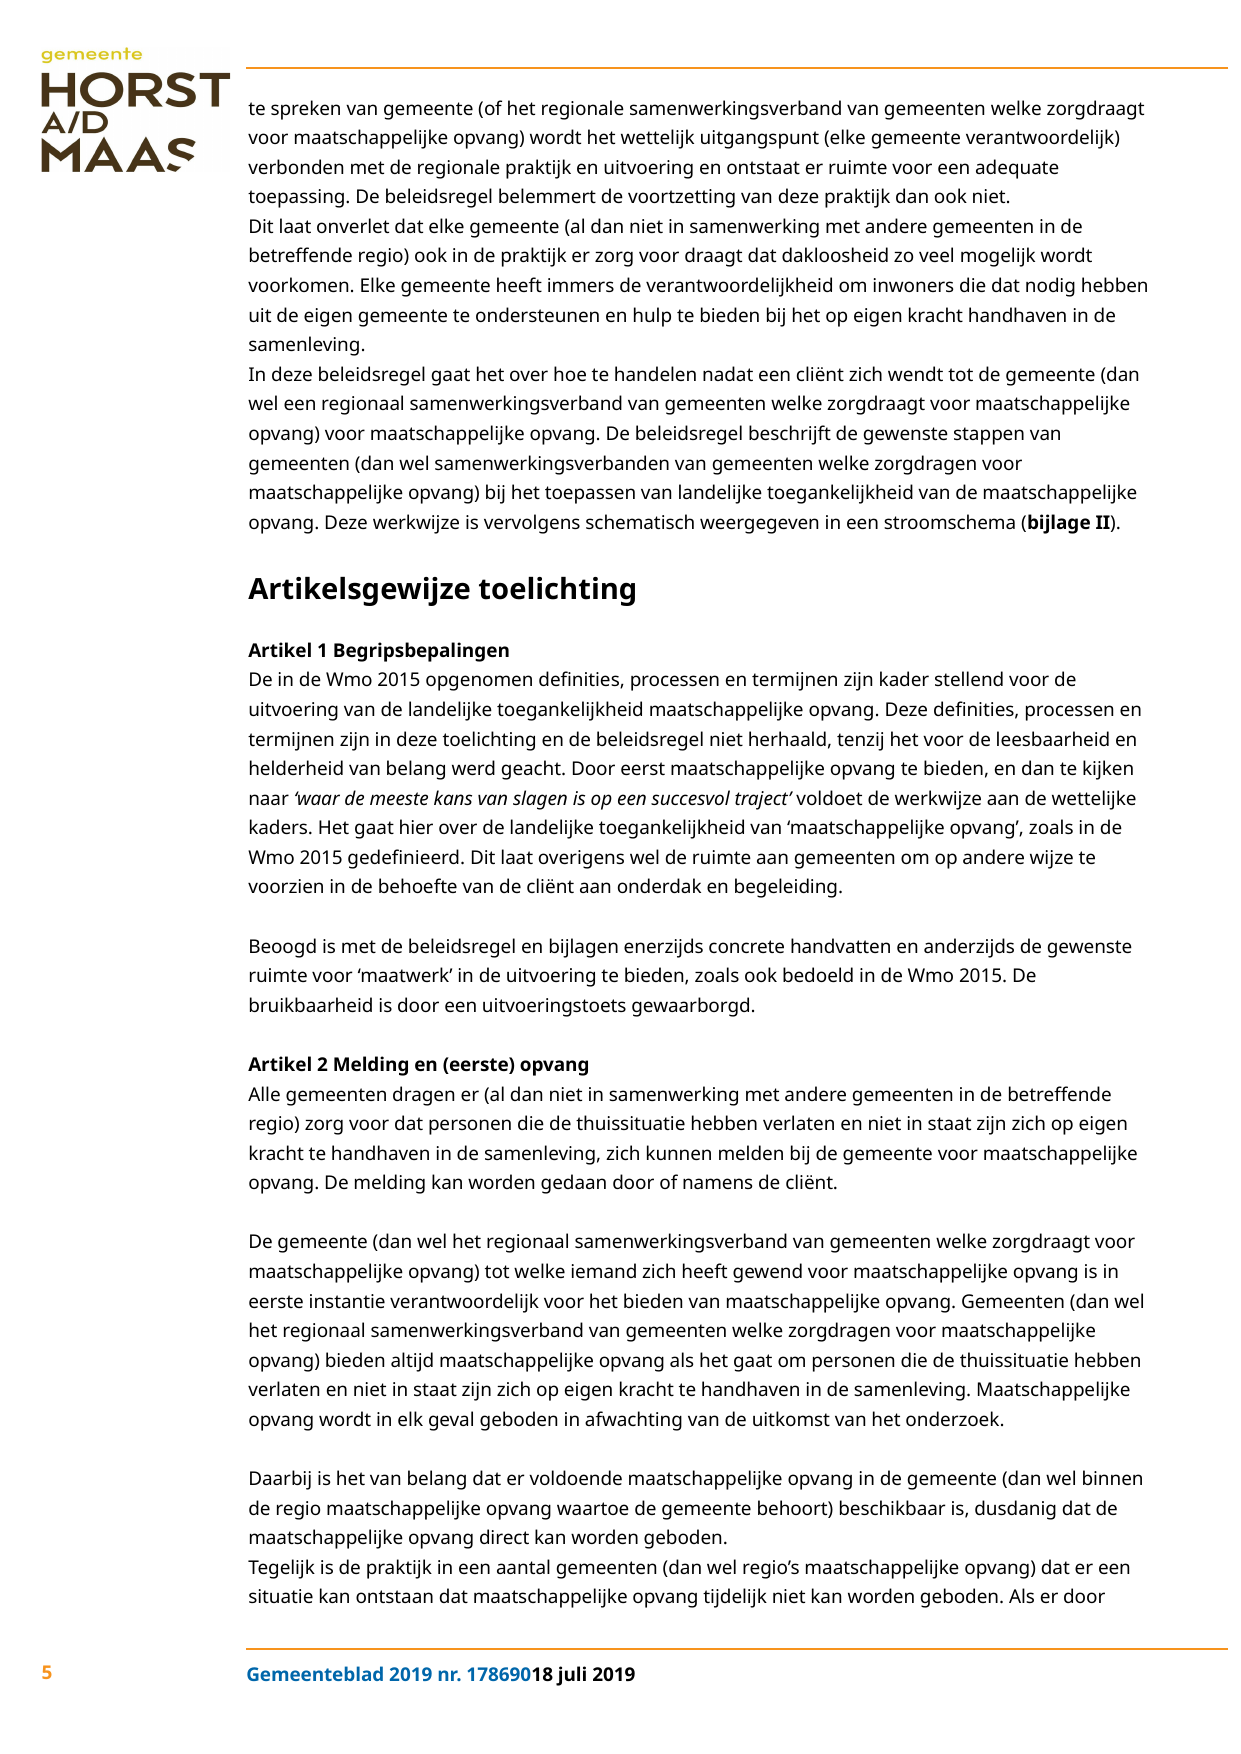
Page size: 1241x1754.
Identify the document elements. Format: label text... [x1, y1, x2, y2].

text Dit laat onverlet dat elke gemeente (al dan niet in samenwerking met andere gemeenten in de betreffende regio) ook in de praktijk er zorg voor draagt dat dakloosheid zo veel mogelijk wordt voorkomen. Elke gemeente heeft immers de verantwoordelijkheid om inwoners die dat nodig hebben uit de eigen gemeente te ondersteunen en hulp te bieden bij het op eigen kracht handhaven in de samenleving. [248, 213, 1152, 357]
text De in de Wmo 2015 opgenomen definities, processen en termijnen zijn kader stellend voor de uitvoering van de landelijke toegankelijkheid maatschappelijke opvang. Deze definities, processen en termijnen zijn in deze toelichting en de beleidsregel niet herhaald, tenzij het voor de leesbaarheid en helderheid van belang werd geacht. Door eerst maatschappelijke opvang te bieden, en dan te kijken naar ‘waar de meeste kans van slagen is op een succesvol traject’ voldoet de werkwijze aan de wettelijke kaders. Het gaat hier over de landelijke toegankelijkheid van ‘maatschappelijke opvang’, zoals in de Wmo 2015 gedefinieerd. Dit laat overigens wel de ruimte aan gemeenten om op andere wijze te voorzien in de behoefte van de cliënt aan onderdak en begeleiding. [248, 667, 1152, 899]
text In deze beleidsregel gaat het over hoe te handelen nadat een cliënt zich wendt tot de gemeente (dan wel een regionaal samenwerkingsverband van gemeenten welke zorgdraagt voor maatschappelijke opvang) voor maatschappelijke opvang. De beleidsregel beschrijft de gewenste stappen van gemeenten (dan wel samenwerkingsverbanden van gemeenten welke zorgdragen voor maatschappelijke opvang) bij het toepassen van landelijke toegankelijkheid van de maatschappelijke opvang. Deze werkwijze is vervolgens schematisch weergegeven in een stroomschema (bijlage II). [248, 361, 1152, 535]
text De gemeente (dan wel het regionaal samenwerkingsverband van gemeenten welke zorgdraagt voor maatschappelijke opvang) tot welke iemand zich heeft gewend voor maatschappelijke opvang is in eerste instantie verantwoordelijk voor het bieden van maatschappelijke opvang. Gemeenten (dan wel het regionaal samenwerkingsverband van gemeenten welke zorgdragen voor maatschappelijke opvang) bieden altijd maatschappelijke opvang als het gaat om personen die de thuissituatie hebben verlaten en niet in staat zijn zich op eigen kracht te handhaven in de samenleving. Maatschappelijke opvang wordt in elk geval geboden in afwachting van de uitkomst van het onderzoek. [248, 1229, 1152, 1432]
text Daarbij is het van belang dat er voldoende maatschappelijke opvang in de gemeente (dan wel binnen de regio maatschappelijke opvang waartoe de gemeente behoort) beschikbaar is, dusdanig dat de maatschappelijke opvang direct kan worden geboden. [248, 1465, 1152, 1550]
text Artikelsgewijze toelichting [248, 568, 1152, 608]
text Beoogd is met de beleidsregel en bijlagen enerzijds concrete handvatten en anderzijds de gewenste ruimte voor ‘maatwerk’ in de uitvoering te bieden, zoals ook bedoeld in de Wmo 2015. De bruikbaarheid is door een uitvoeringstoets gewaarborgd. [248, 933, 1152, 1018]
text Artikel 1 Begripsbepalingen [248, 637, 1152, 663]
text Alle gemeenten dragen er (al dan niet in samenwerking met andere gemeenten in de betreffende regio) zorg voor dat personen die de thuissituatie hebben verlaten en niet in staat zijn zich op eigen kracht te handhaven in de samenleving, zich kunnen melden bij de gemeente voor maatschappelijke opvang. De melding kan worden gedaan door of namens de cliënt. [248, 1081, 1152, 1195]
picture [41, 47, 231, 172]
text te spreken van gemeente (of het regionale samenwerkingsverband van gemeenten welke zorgdraagt voor maatschappelijke opvang) wordt het wettelijk uitgangspunt (elke gemeente verantwoordelijk) verbonden met de regionale praktijk en uitvoering en ontstaat er ruimte voor een adequate toepassing. De beleidsregel belemmert de voortzetting van deze praktijk dan ook niet. [248, 95, 1152, 209]
text Artikel 2 Melding en (eerste) opvang [248, 1051, 1152, 1077]
text Tegelijk is de praktijk in een aantal gemeenten (dan wel regio’s maatschappelijke opvang) dat er een situatie kan ontstaan dat maatschappelijke opvang tijdelijk niet kan worden geboden. Als er door [248, 1554, 1152, 1609]
